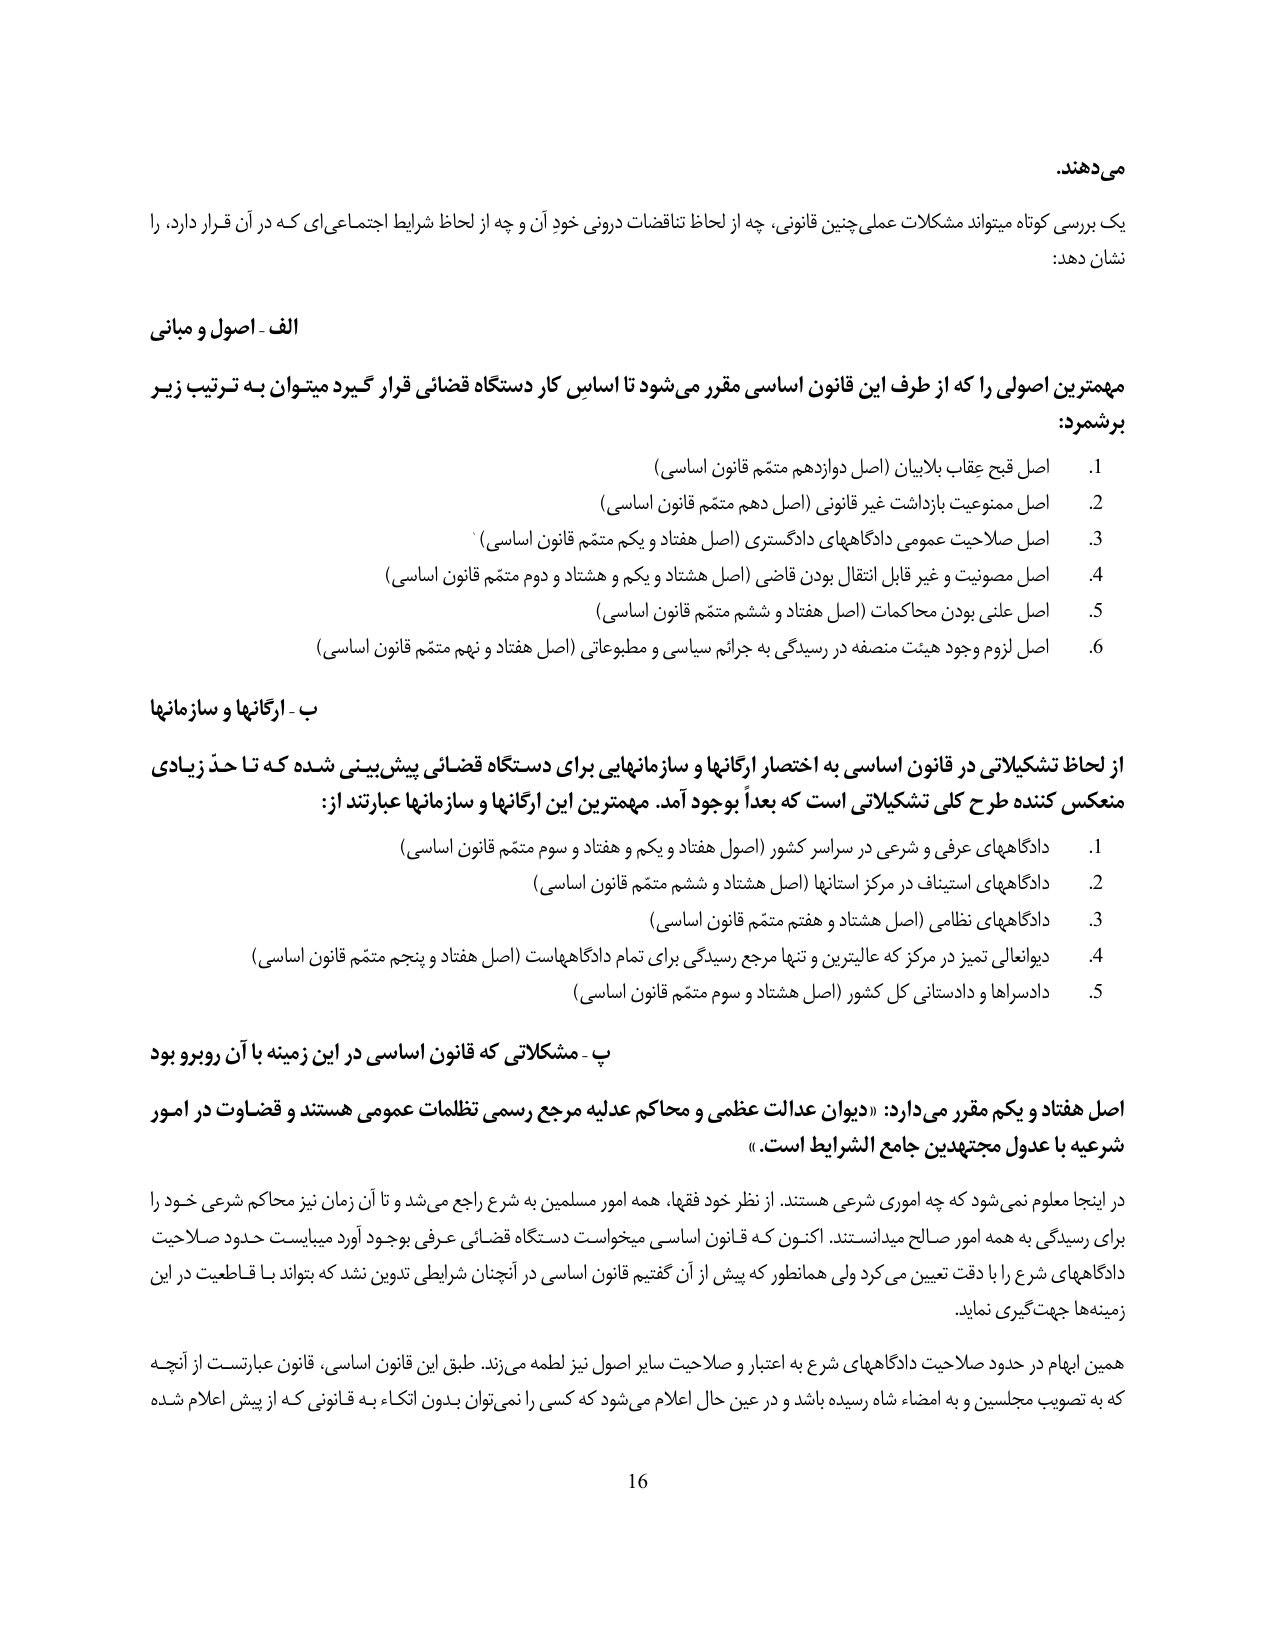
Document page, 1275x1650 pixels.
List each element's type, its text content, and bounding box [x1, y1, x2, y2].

list اصل قبح عِقاب بلابیان (اصل دوازدهم متمّم قانون اساسی) [150, 449, 1087, 485]
text در اینجا معلوم نمی‌شود که چه اموری شرعی هستند. از نظر خود فقها، همه امور مسلمین به شرع راجع می‌شد و تا آن زمان نیز محاکم شرعی خود را برای رسیدگی به همه امور صالح میدانستند. اکنون که قانون اساسی میخواست دستگاه قضائی عرفی بوجود آورد میبایست حدود صلاحیت دادگاههای شرع را با دقت تعیین می‌کرد ولی همانطور که پیش از آن گفتیم قانون اساسی در آنچنان شرایطی تدوین نشد که بتواند با قاطعیت در این زمینه‌ها جهت‌گیری نماید. [150, 1182, 1125, 1327]
text همین ابهام در حدود صلاحیت دادگاههای شرع به اعتبار و صلاحیت سایر اصول نیز لطمه می‌زند. طبق این قانون اساسی، قانون عبارتست از آنچه که به تصویب مجلسین و به امضاء شاه رسیده باشد و در عین حال اعلام می‌شود که کسی را نمی‌توان بدون اتکاء به قانونی که از پیش اعلام شده محاکمه و مجازات نمود. [150, 1345, 1125, 1417]
list اصل علنی بودن محاکمات (اصل هفتاد و ششم متمّم قانون اساسی) [150, 593, 1087, 629]
subtitle ب – ارگانها و سازمانها [150, 691, 1125, 727]
text اصل هفتاد و یکم مقرر می‌دارد: «دیوان عدالت عظمی و محاکم عدلیه مرجع رسمی تظلمات عمومی هستند و قضاوت در امور شرعیه با عدول مجتهدین جامع الشرایط است.» [150, 1092, 1125, 1164]
list اصل مصونیت و غیر قابل انتقال بودن قاضی (اصل هشتاد و یکم و هشتاد و دوم متمّم قانون اساسی) [150, 557, 1087, 593]
text مهمترین اصولی را که از طرف این قانون اساسی مقرر می‌شود تا اساس‌ِ کار دستگاه قضائی قرار گیرد میتوان به ترتیب زیر بر‌شمرد: [150, 368, 1125, 440]
subtitle الف – اصول و مبانی [150, 310, 1125, 346]
text قانون اساسی ۱۲۸۶ خورشیدی ضمن اعلام اصل تفکیک قوای سه گانه و استقلال آن‌ها از یکدیگر (اصول بیست و هفت و بیست و هشت) ترتیبات ویژه‌ای برای قوه قضائیه مقرر می‌کند که میتوان آن‌ها را بطور کلی به دو دسته تقسیم کرد: یکی اصول و مبانی حقوقی که این دستگاه باید بر آن‌ها استوار باشد و دیگر ارگانها و سازمانهایی که این دستگاه را تشکیل می‌دهند. [150, 150, 1125, 186]
subtitle پ – مشکلاتی که قانون اساسی در این زمینه با آن روبرو بود [150, 1035, 1125, 1071]
list اصل صلاحیت عمومی دادگاههای دادگستری (اصل هفتاد و یکم متمّم قانون اساسی) ` [150, 521, 1087, 557]
text از لحاظ تشکیلاتی در قانون اساسی به اختصار ارگانها و سازمانهایی برای دستگاه قضائی پیش‌بینی شده که تا حدّ زیادی منعکس کننده طرح کلی تشکیلاتی است که بعداً بوجود آمد. مهمترین این ارگانها و سازمانها عبارتند از: [150, 748, 1125, 820]
list دیوانعالی تمیز در مرکز که عالیترین و تنها مرجع رسیدگی برای تمام دادگاههاست (اصل هفتاد و پنجم متمّم قانون اساسی) [150, 938, 1087, 974]
list دادگاههای نظامی (اصل هشتاد و هفتم متمّم قانون اساسی) [150, 902, 1087, 938]
list دادگاههای استیناف در مرکز استانها (اصل هشتاد و ششم متمّم قانون اساسی) [150, 865, 1087, 902]
list دادگاههای عرفی و شرعی در سراسر کشور (اصول هفتاد و یکم و هفتاد و سوم متمّم قانون اساسی) [150, 829, 1087, 865]
text یک بررسی کوتاه میتواند مشکلات عملی‌چنین قانونی، چه از لحاظ تناقضات درونی خود‌ِ آن و چه از لحاظ شرایط اجتماعی‌ای که در آن قرار دارد، را نشان دهد: [150, 204, 1125, 276]
list دادسراها و دادستانی کل کشور (اصل هشتاد و سوم متمّم قانون اساسی) [150, 974, 1087, 1010]
list اصل لزوم وجود هیئت منصفه در رسیدگی به جرائم سیاسی و مطبوعاتی (اصل هفتاد و نهم متمّم قانون اساسی) [150, 629, 1087, 666]
list اصل ممنوعیت بازداشت غیر قانونی (اصل دهم متمّم قانون اساسی) [150, 485, 1087, 521]
